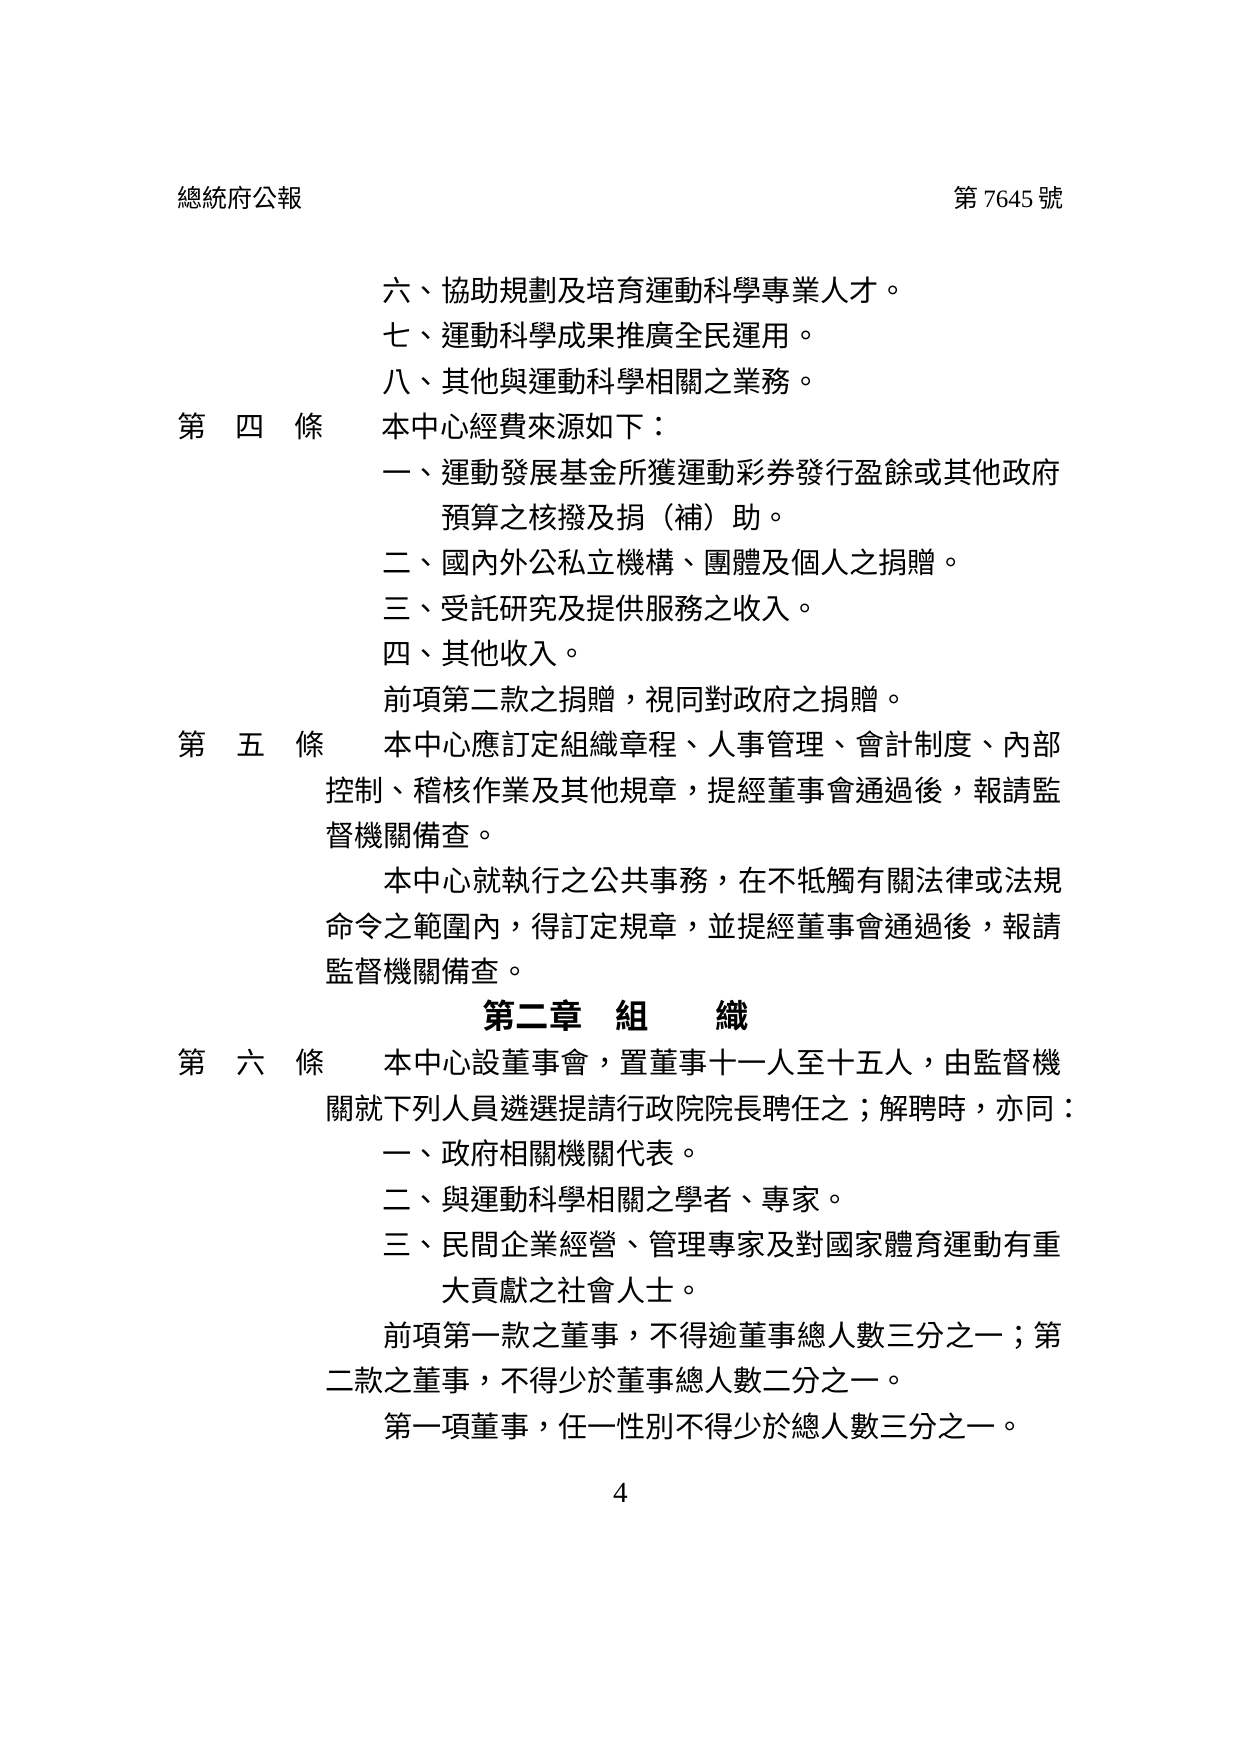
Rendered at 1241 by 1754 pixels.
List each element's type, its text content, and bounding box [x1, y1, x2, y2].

text 三、受託研究及提供服務之收入。 [382, 583, 1063, 628]
text 第 六 條 本中心設董事會，置董事十一人至十五人，由監督機關就下列人員遴選提請行政院院長聘任之；解聘時，亦同： [177, 1038, 1063, 1128]
text 一、 運動發展基金所獲運動彩券發行盈餘或其他政府預算之核撥及捐（補）助。 [382, 447, 1063, 538]
text 二、 與運動科學相關之學者、專家。 [382, 1174, 1063, 1219]
text 第 五 條 本中心應訂定組織章程、人事管理、會計制度、內部控制、稽核作業及其他規章，提經董事會通過後，報請監督機關備查。 [177, 719, 1063, 856]
text 第一項董事，任一性別不得少於總人數三分之一。 [325, 1401, 1063, 1446]
text 二、 國內外公私立機構、團體及個人之捐贈。 [382, 538, 1063, 583]
text 三、 民間企業經營、管理專家及對國家體育運動有重大貢獻之社會人士。 [382, 1219, 1063, 1310]
text 前項第一款之董事，不得逾董事總人數三分之一；第二款之董事，不得少於董事總人數二分之一。 [325, 1310, 1063, 1401]
text 第二章 組 織 [482, 992, 1063, 1038]
text 六、 協助規劃及培育運動科學專業人才。 [382, 266, 1063, 311]
text 本中心就執行之公共事務，在不牴觸有關法律或法規命令之範圍內，得訂定規章，並提經董事會通過後，報請監督機關備查。 [325, 856, 1063, 992]
text 八、 其他與運動科學相關之業務。 [382, 356, 1063, 401]
text 前項第二款之捐贈，視同對政府之捐贈。 [325, 674, 1063, 719]
text 七、 運動科學成果推廣全民運用。 [382, 311, 1063, 356]
text 四、 其他收入。 [382, 628, 1063, 674]
text 一、 政府相關機關代表。 [382, 1128, 1063, 1174]
text 第 四 條 本中心經費來源如下： [177, 401, 1063, 447]
